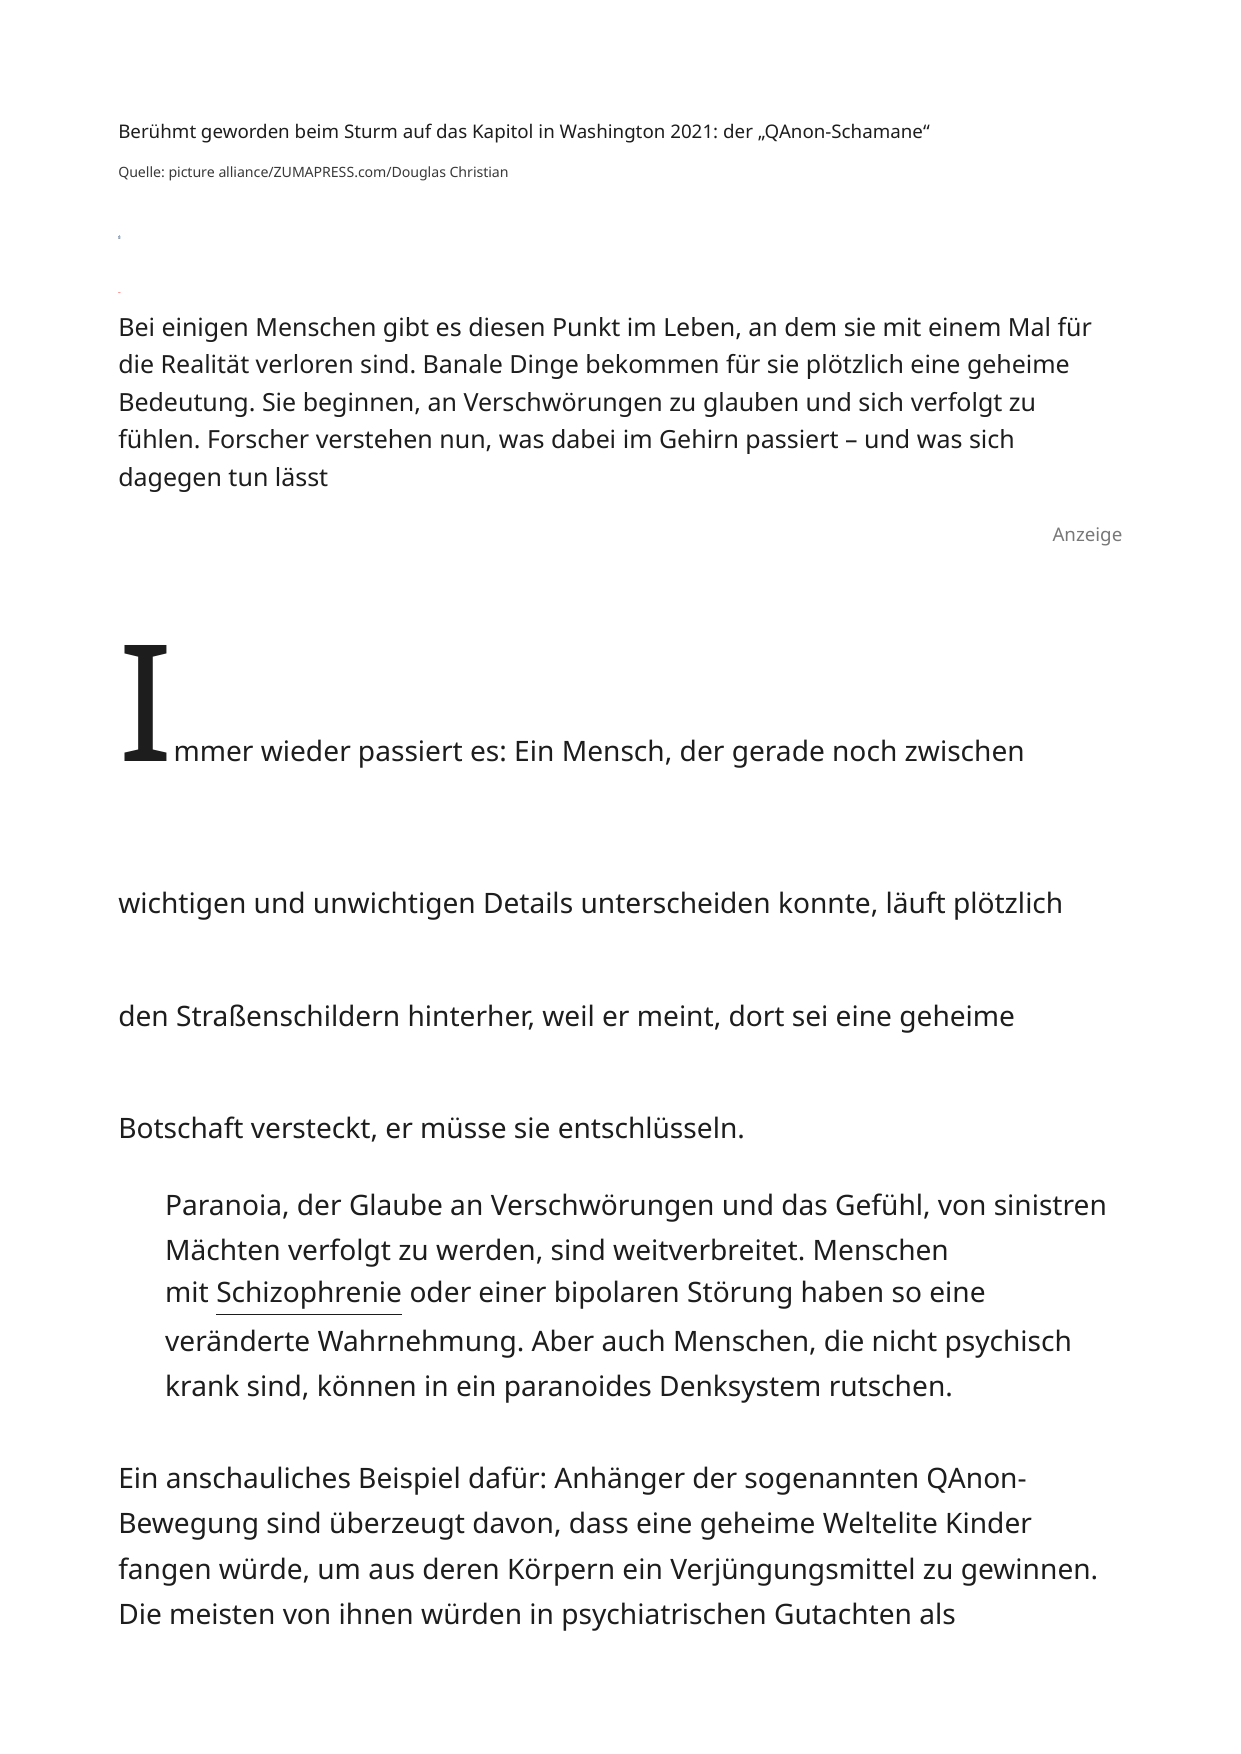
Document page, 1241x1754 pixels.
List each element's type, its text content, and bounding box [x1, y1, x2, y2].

text Berühmt geworden beim Sturm auf das Kapitol in Washington 2021: der „QAnon-Schamane“ [118, 118, 1122, 144]
text Immer wieder passiert es: Ein Mensch, der gerade noch zwischen wichtigen und unwichtigen Details unterscheiden konnte, läuft plötzlich den Straßenschildern hinterher, weil er meint, dort sei eine geheime Botschaft versteckt, er müsse sie entschlüsseln. [118, 588, 1100, 1147]
text Ein anschauliches Beispiel dafür: Anhänger der sogenannten QAnon-Bewegung sind überzeugt davon, dass eine geheime Weltelite Kinder fangen würde, um aus deren Körpern ein Verjüngungsmittel zu gewinnen. Die meisten von ihnen würden in psychiatrischen Gutachten als [118, 1451, 1122, 1633]
text Paranoia, der Glaube an Verschwörungen und das Gefühl, von sinistren Mächten verfolgt zu werden, sind weitverbreitet. Menschen mit Schizophrenie oder einer bipolaren Störung haben so eine veränderte Wahrnehmung. Aber auch Menschen, die nicht psychisch krank sind, können in ein paranoides Denksystem rutschen. [165, 1178, 1122, 1404]
text Quelle: picture alliance/ZUMAPRESS.com/Douglas Christian [118, 162, 1122, 182]
text Anzeige [165, 522, 1122, 547]
text Bei einigen Menschen gibt es diesen Punkt im Leben, an dem sie mit einem Mal für die Realität verloren sind. Banale Dinge bekommen für sie plötzlich eine geheime Bedeutung. Sie beginnen, an Verschwörungen zu glauben und sich verfolgt zu fühlen. Forscher verstehen nun, was dabei im Gehirn passiert – und was sich dagegen tun lässt [118, 306, 1122, 494]
